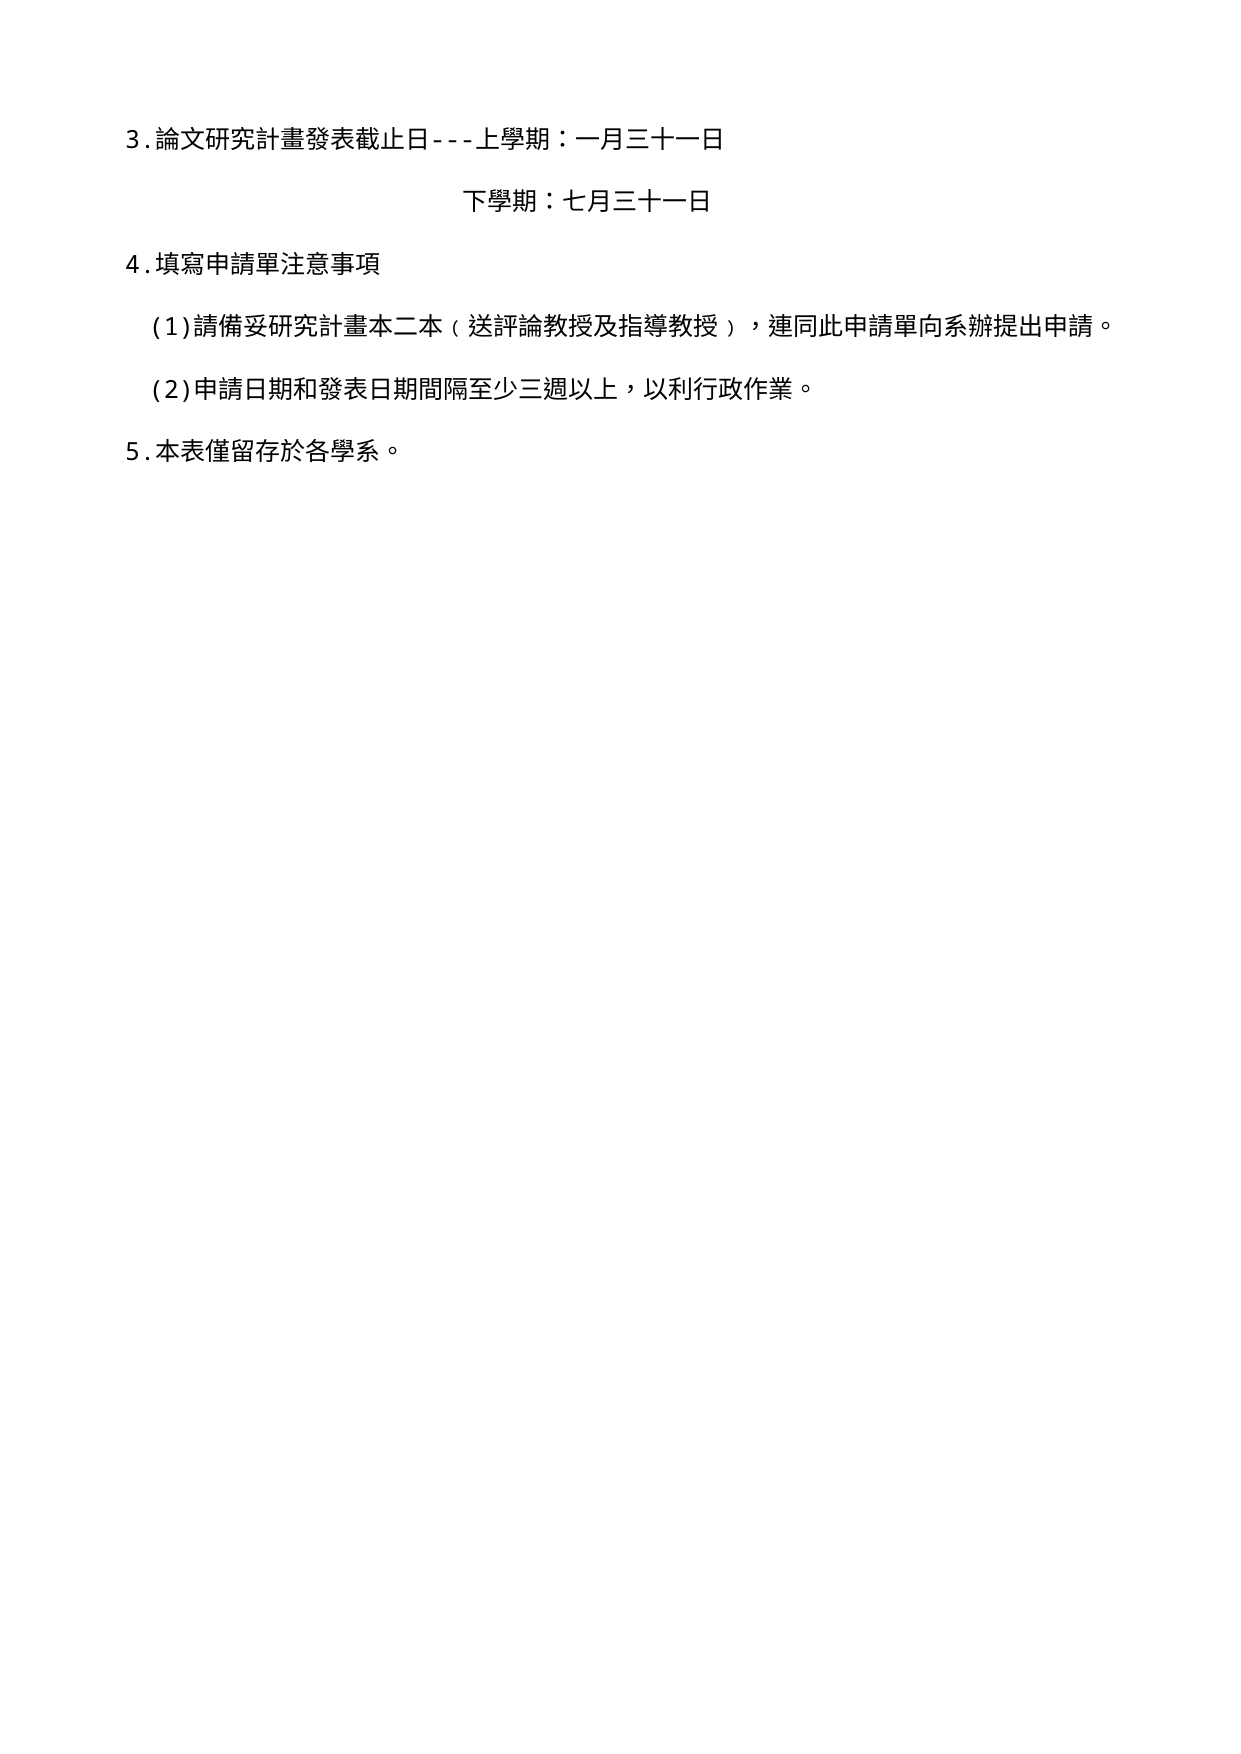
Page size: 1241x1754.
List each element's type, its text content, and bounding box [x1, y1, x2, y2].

text (1)請備妥研究計畫本二本﹙送評論教授及指導教授﹚，連同此申請單向系辦提出申請。 [125, 283, 1165, 346]
text 3.論文研究計畫發表截止日---上學期：一月三十一日 [125, 96, 1165, 158]
text 下學期：七月三十一日 [125, 158, 1165, 221]
text 4.填寫申請單注意事項 [125, 221, 1165, 283]
text (2)申請日期和發表日期間隔至少三週以上，以利行政作業。 [125, 346, 1165, 408]
text 5.本表僅留存於各學系。 [125, 408, 1165, 471]
